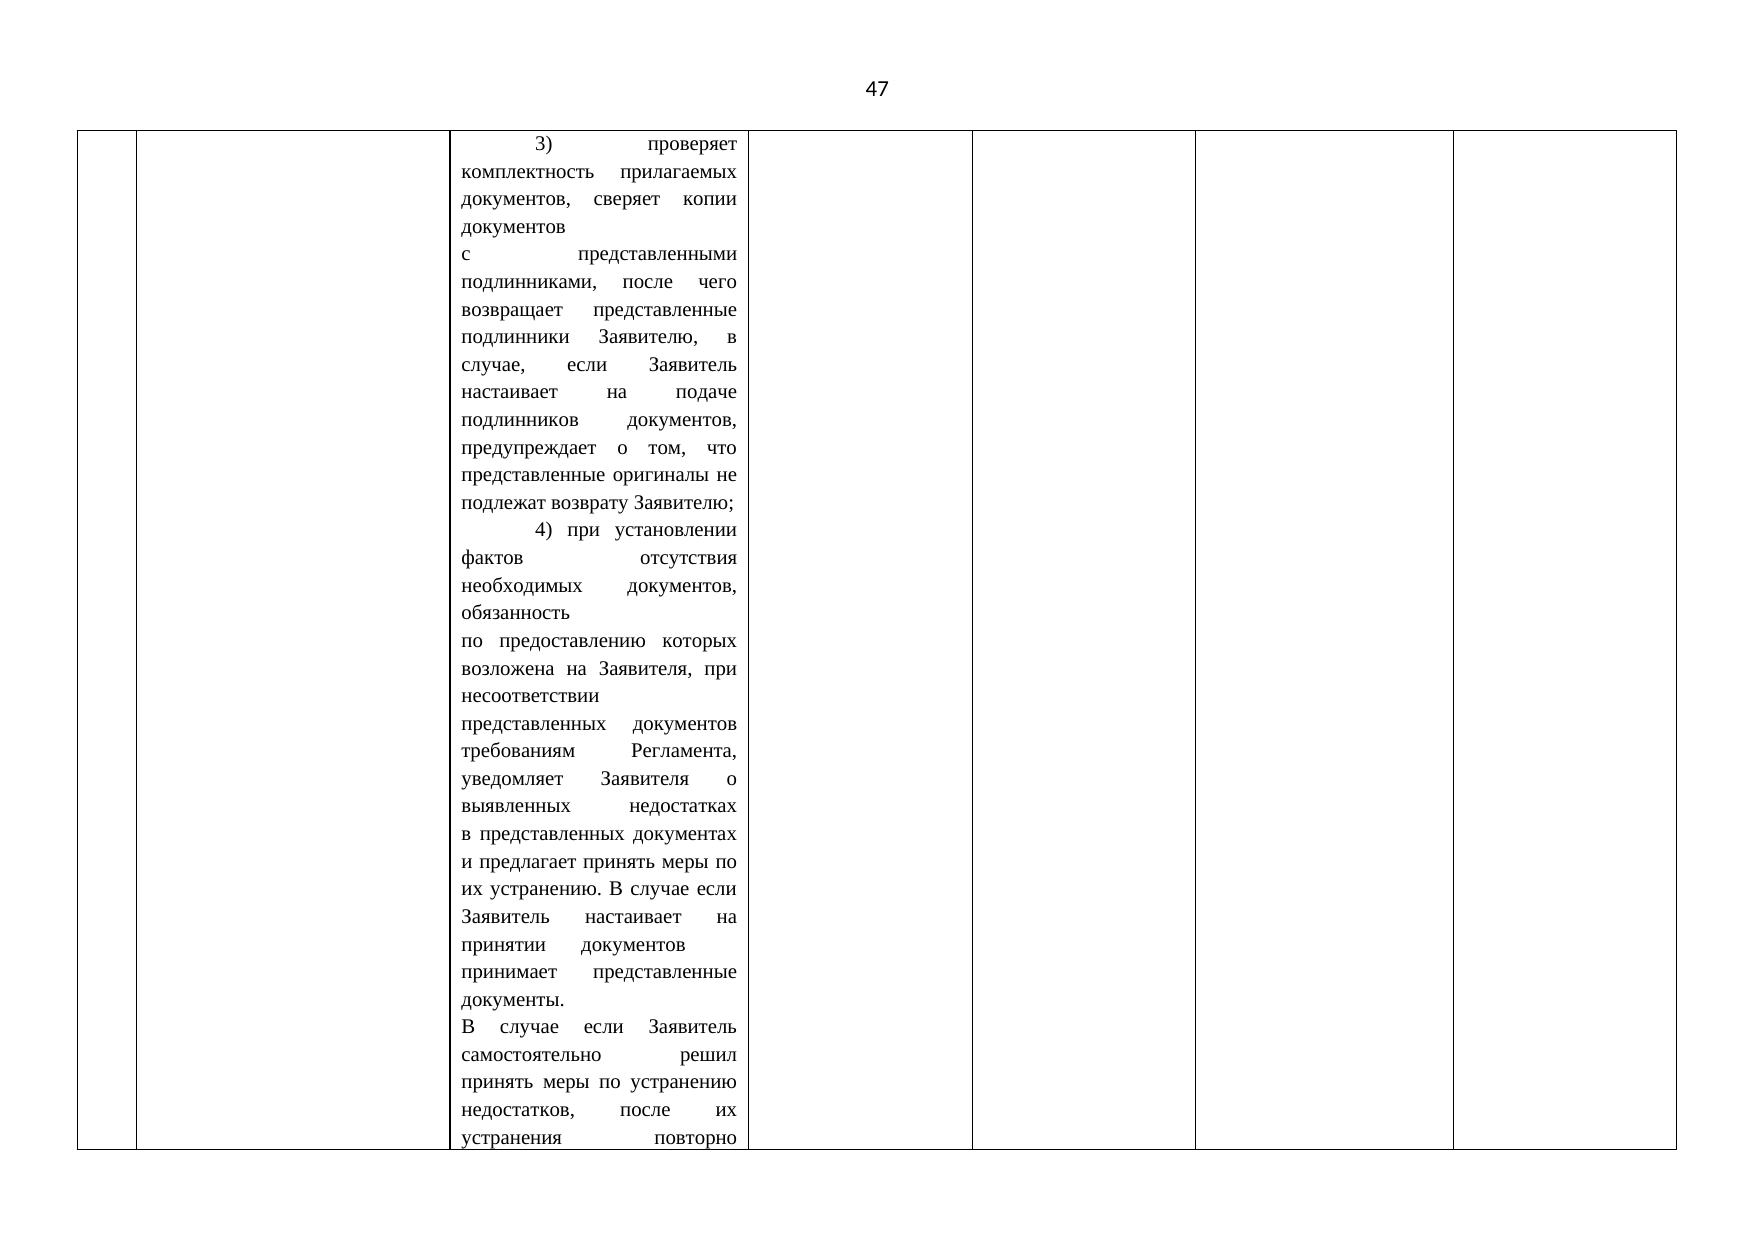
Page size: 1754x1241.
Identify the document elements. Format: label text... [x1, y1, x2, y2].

table_cell [1454, 131, 1676, 1149]
table_cell [749, 131, 972, 1149]
table_cell [78, 131, 136, 1149]
table_cell 3) проверяет комплектность прилагаемых документов, сверяет копии документов с представленными подлинниками, после чего возвращает представленные подлинники Заявителю, в случае, если Заявитель настаивает на подаче подлинников документов, предупреждает о том, что представленные оригиналы не подлежат возврату Заявителю; 4) при установлении фактов отсутствия необходимых документов, обязанность по предоставлению которых возложена на Заявителя, при несоответствии представленных документов требованиям Регламента, уведомляет Заявителя о выявленных недостатках в представленных документах и предлагает принять меры по их устранению. В случае если Заявитель настаивает на принятии документов  принимает представленные документы. В случае если Заявитель самостоятельно решил принять меры по устранению недостатков, после их устранения повторно [451, 131, 748, 1149]
table_cell [973, 131, 1195, 1149]
table_cell [1196, 131, 1453, 1149]
table_cell [137, 131, 449, 1149]
